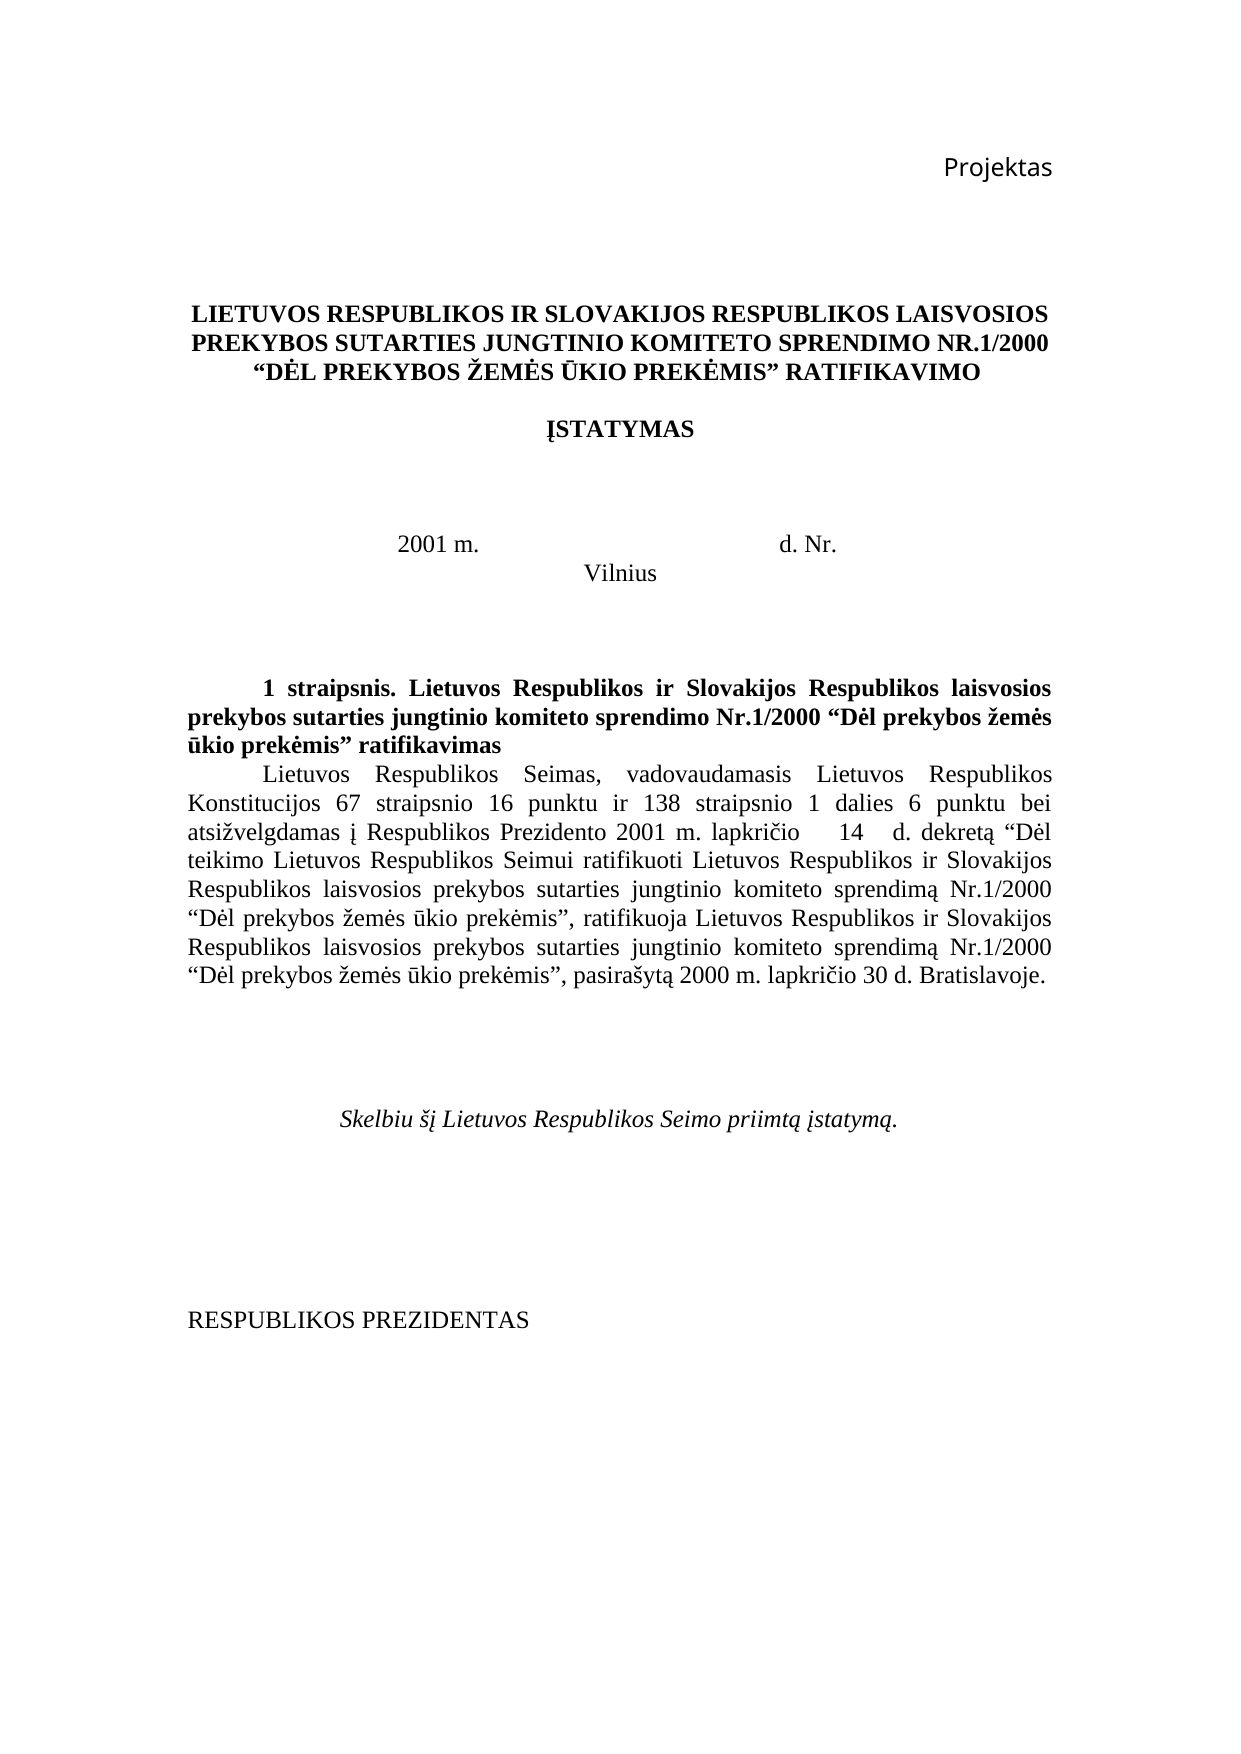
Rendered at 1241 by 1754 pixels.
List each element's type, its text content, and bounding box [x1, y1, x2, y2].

text Vilnius [187, 558, 1053, 587]
text Lietuvos Respublikos Seimas, vadovaudamasis Lietuvos Respublikos Konstitucijos 67 straipsnio 16 punktu ir 138 straipsnio 1 dalies 6 punktu bei atsižvelgdamas į Respublikos Prezidento 2001 m. lapkričio 14 d. dekretą “Dėl teikimo Lietuvos Respublikos Seimui ratifikuoti Lietuvos Respublikos ir Slovakijos Respublikos laisvosios prekybos sutarties jungtinio komiteto sprendimą Nr.1/2000 “Dėl prekybos žemės ūkio prekėmis”, ratifikuoja Lietuvos Respublikos ir Slovakijos Respublikos laisvosios prekybos sutarties jungtinio komiteto sprendimą Nr.1/2000 “Dėl prekybos žemės ūkio prekėmis”, pasirašytą 2000 m. lapkričio 30 d. Bratislavoje. [187, 759, 1053, 989]
text Projektas [187, 150, 1053, 184]
text LIETUVOS RESPUBLIKOS IR SLOVAKIJOS RESPUBLIKOS LAISVOSIOS PREKYBOS SUTARTIES JUNGTINIO KOMITETO SPRENDIMO NR.1/2000 “DĖL PREKYBOS ŽEMĖS ŪKIO PREKĖMIS” RATIFIKAVIMO [187, 299, 1053, 385]
text 1 straipsnis. Lietuvos Respublikos ir Slovakijos Respublikos laisvosios prekybos sutarties jungtinio komiteto sprendimo Nr.1/2000 “Dėl prekybos žemės ūkio prekėmis” ratifikavimas [187, 673, 1053, 759]
text ĮSTATYMAS [187, 414, 1053, 443]
text Skelbiu šį Lietuvos Respublikos Seimo priimtą įstatymą. [187, 1104, 1053, 1133]
text 2001 m. d. Nr. [187, 529, 1053, 558]
text RESPUBLIKOS PREZIDENTAS [187, 1305, 1053, 1334]
